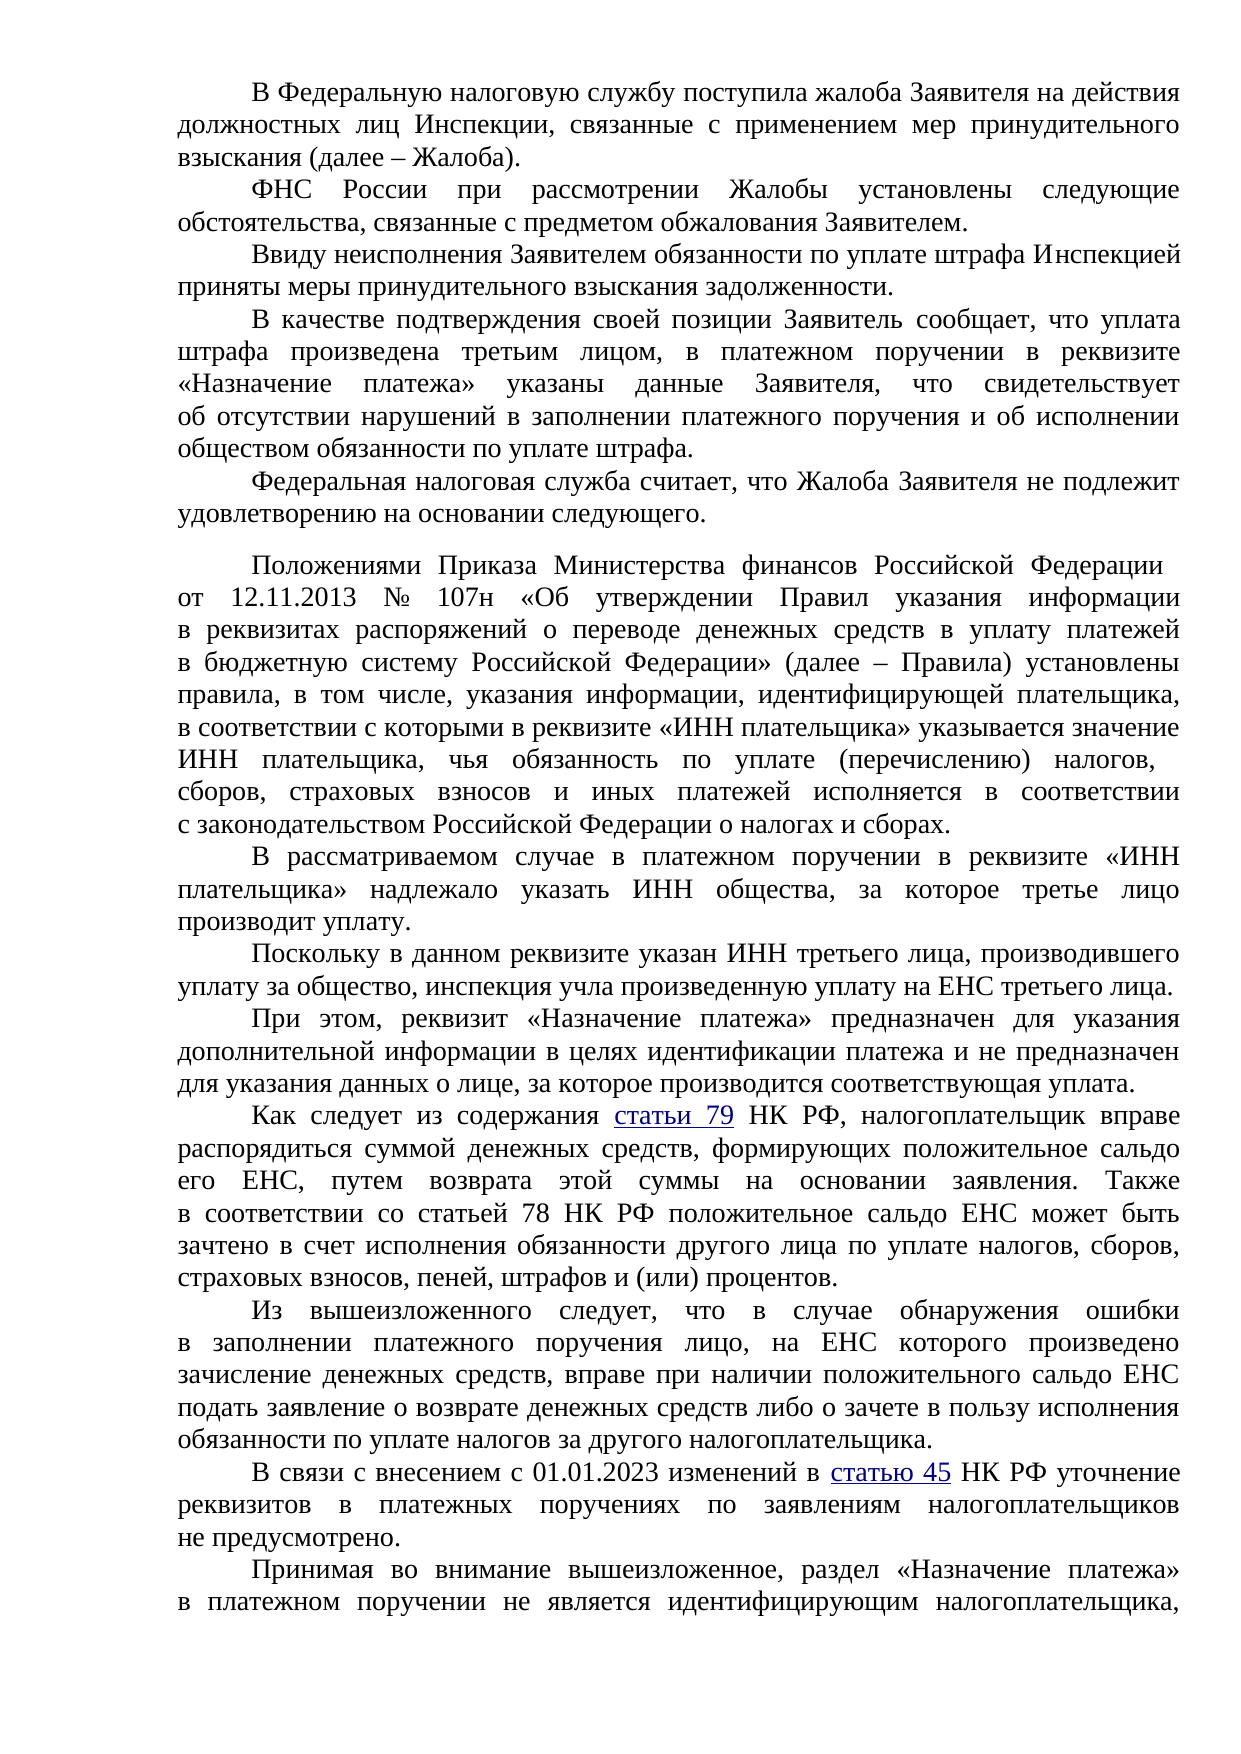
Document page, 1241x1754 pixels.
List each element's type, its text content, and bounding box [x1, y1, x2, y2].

text В связи с внесением с 01.01.2023 изменений в статью 45 НК РФ уточнение реквизитов в платежных поручениях по заявлениям налогоплательщиков не предусмотрено. [177, 1455, 1181, 1552]
text В Федеральную налоговую службу поступила жалоба Заявителя на действия должностных лиц Инспекции, связанные с применением мер принудительного взыскания (далее – Жалоба). [177, 75, 1181, 172]
text Положениями Приказа Министерства финансов Российской Федерации от 12.11.2013 № 107н «Об утверждении Правил указания информации в реквизитах распоряжений о переводе денежных средств в уплату платежей в бюджетную систему Российской Федерации» (далее – Правила) установлены правила, в том числе, указания информации, идентифицирующей плательщика, в соответствии с которыми в реквизите «ИНН плательщика» указывается значение ИНН плательщика, чья обязанность по уплате (перечислению) налогов, сборов, страховых взносов и иных платежей исполняется в соответствии с законодательством Российской Федерации о налогах и сборах. [177, 548, 1181, 839]
text Ввиду неисполнения Заявителем обязанности по уплате штрафа Инспекцией приняты меры принудительного взыскания задолженности. [177, 237, 1181, 302]
text Принимая во внимание вышеизложенное, раздел «Назначение платежа» в платежном поручении не является идентифицирующим налогоплательщика, [177, 1552, 1181, 1617]
text В рассматриваемом случае в платежном поручении в реквизите «ИНН плательщика» надлежало указать ИНН общества, за которое третье лицо производит уплату. [177, 839, 1181, 936]
text В качестве подтверждения своей позиции Заявитель сообщает, что уплата штрафа произведена третьим лицом, в платежном поручении в реквизите «Назначение платежа» указаны данные Заявителя, что свидетельствует об отсутствии нарушений в заполнении платежного поручения и об исполнении обществом обязанности по уплате штрафа. [177, 302, 1181, 464]
text ФНС России при рассмотрении Жалобы установлены следующие обстоятельства, связанные с предметом обжалования Заявителем. [177, 172, 1181, 237]
text Как следует из содержания статьи 79 НК РФ, налогоплательщик вправе распорядиться суммой денежных средств, формирующих положительное сальдо его ЕНС, путем возврата этой суммы на основании заявления. Также в соответствии со статьей 78 НК РФ положительное сальдо ЕНС может быть зачтено в счет исполнения обязанности другого лица по уплате налогов, сборов, страховых взносов, пеней, штрафов и (или) процентов. [177, 1098, 1181, 1293]
text Из вышеизложенного следует, что в случае обнаружения ошибки в заполнении платежного поручения лицо, на ЕНС которого произведено зачисление денежных средств, вправе при наличии положительного сальдо ЕНС подать заявление о возврате денежных средств либо о зачете в пользу исполнения обязанности по уплате налогов за другого налогоплательщика. [177, 1293, 1181, 1455]
text Федеральная налоговая служба считает, что Жалоба Заявителя не подлежит удовлетворению на основании следующего. [177, 464, 1181, 528]
text Поскольку в данном реквизите указан ИНН третьего лица, производившего уплату за общество, инспекция учла произведенную уплату на ЕНС третьего лица. [177, 936, 1181, 1001]
text При этом, реквизит «Назначение платежа» предназначен для указания дополнительной информации в целях идентификации платежа и не предназначен для указания данных о лице, за которое производится соответствующая уплата. [177, 1001, 1181, 1098]
